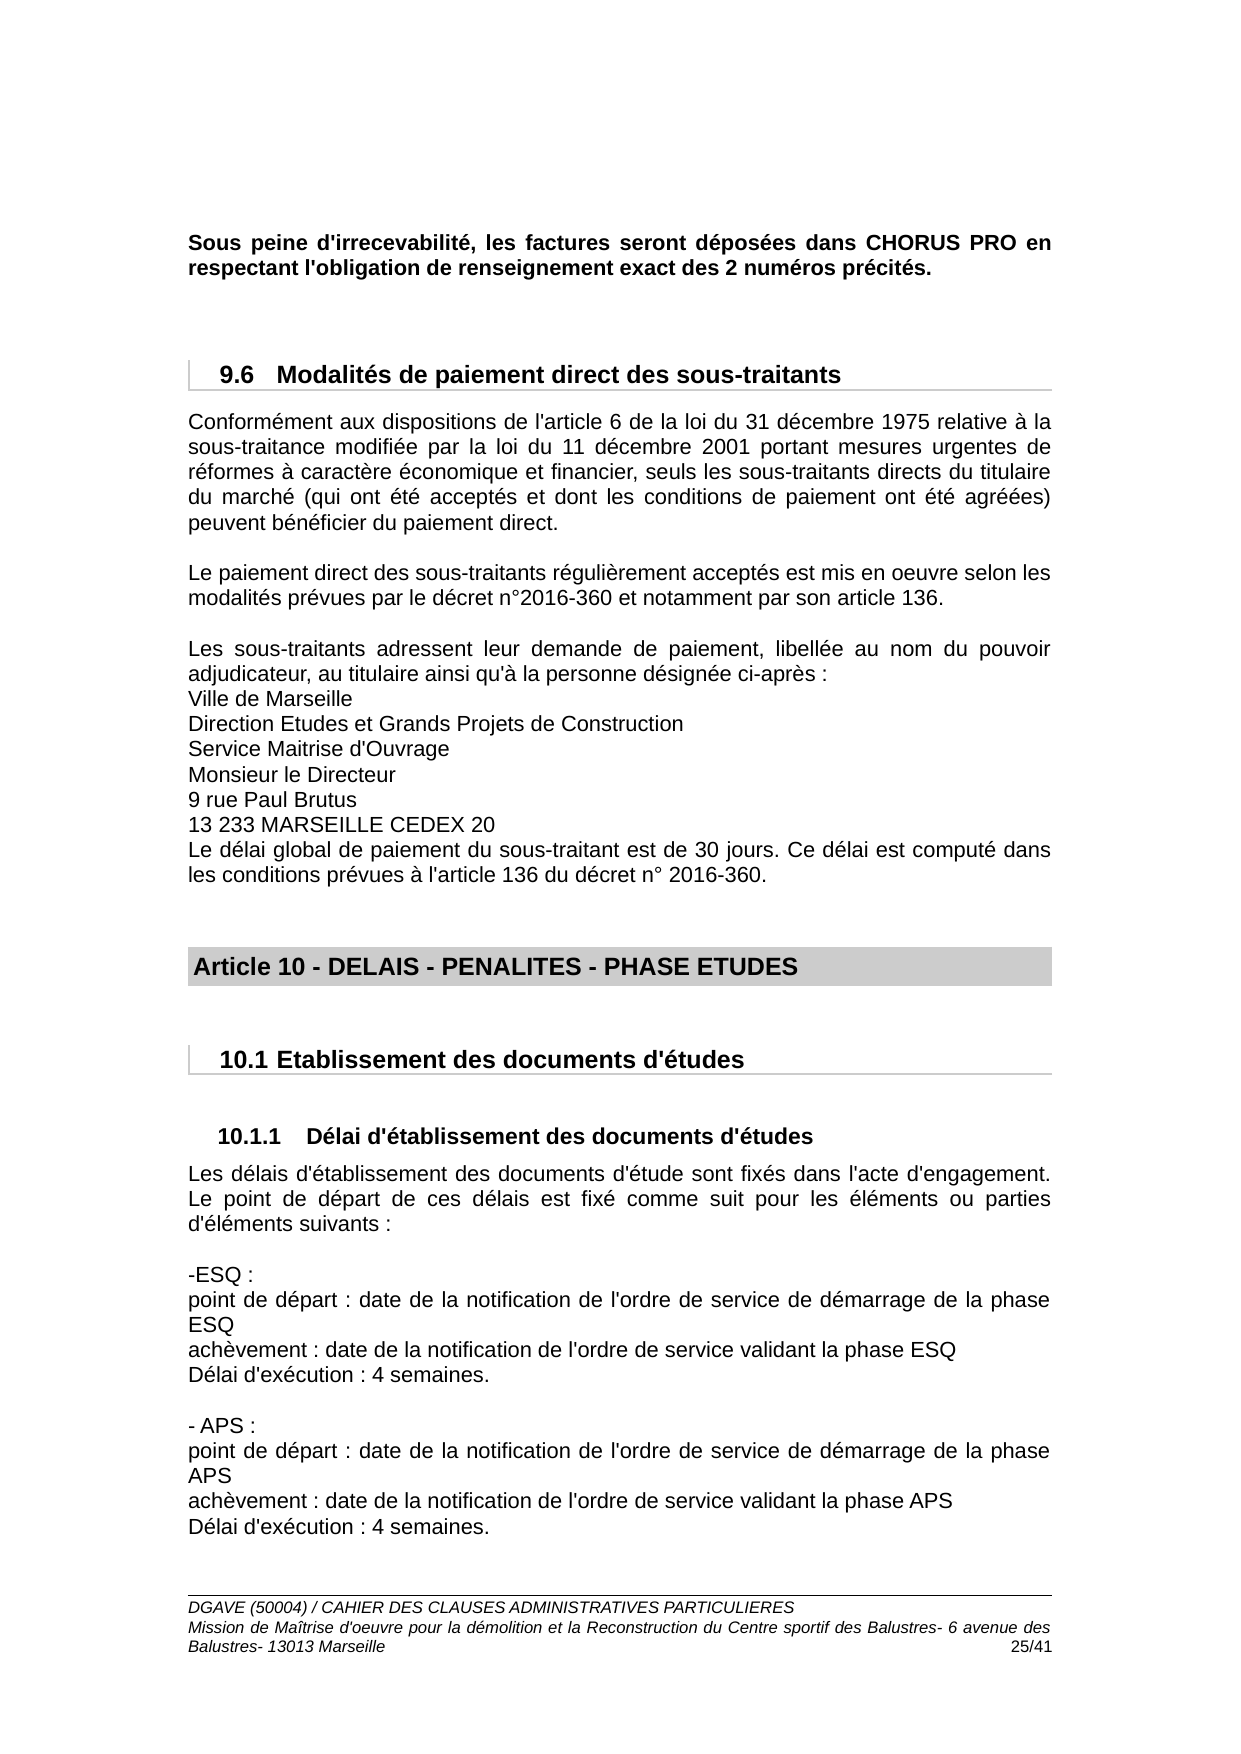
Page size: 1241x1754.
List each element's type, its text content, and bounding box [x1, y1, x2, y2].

text Délai d'exécution : 4 semaines. [188, 1514, 1052, 1539]
text achèvement : date de la notification de l'ordre de service validant la phase ESQ [188, 1337, 1052, 1362]
text Conformément aux dispositions de l'article 6 de la loi du 31 décembre 1975 relative à la sous-traitance modifiée par la loi du 11 décembre 2001 portant mesures urgentes de réformes à caractère économique et financier, seuls les sous-traitants directs du titulaire du marché (qui ont été acceptés et dont les conditions de paiement ont été agréées) peuvent bénéficier du paiement direct. [188, 409, 1052, 535]
text - APS : [188, 1413, 1052, 1438]
text point de départ : date de la notification de l'ordre de service de démarrage de la phase APS [188, 1438, 1052, 1488]
subtitle Etablissement des documents d'études [188, 1044, 1052, 1073]
text point de départ : date de la notification de l'ordre de service de démarrage de la phase ESQ [188, 1287, 1052, 1337]
text Les délais d'établissement des documents d'étude sont fixés dans l'acte d'engagement. Le point de départ de ces délais est fixé comme suit pour les éléments ou parties d'éléments suivants : [188, 1161, 1052, 1236]
text 13 233 MARSEILLE CEDEX 20 [188, 812, 1052, 837]
text Direction Etudes et Grands Projets de Construction [188, 711, 1052, 736]
text Les sous-traitants adressent leur demande de paiement, libellée au nom du pouvoir adjudicateur, au titulaire ainsi qu'à la personne désignée ci-après : [188, 636, 1052, 686]
subtitle Modalités de paiement direct des sous-traitants [190, 360, 1052, 389]
text 9 rue Paul Brutus [188, 787, 1052, 812]
text achèvement : date de la notification de l'ordre de service validant la phase APS [188, 1488, 1052, 1514]
text Le délai global de paiement du sous-traitant est de 30 jours. Ce délai est computé dans les conditions prévues à l'article 136 du décret n° 2016-360. [188, 837, 1052, 888]
text Sous peine d'irrecevabilité, les factures seront déposées dans CHORUS PRO en respectant l'obligation de renseignement exact des 2 numéros précités. [188, 230, 1052, 280]
text Ville de Marseille [188, 686, 1052, 711]
text Monsieur le Directeur [188, 762, 1052, 787]
subtitle DELAIS - PENALITES - PHASE ETUDES [190, 949, 1050, 983]
text Délai d'exécution : 4 semaines. [188, 1362, 1052, 1388]
subtitle Délai d'établissement des documents d'études [188, 1123, 1052, 1149]
text Le paiement direct des sous-traitants régulièrement acceptés est mis en oeuvre selon les modalités prévues par le décret n°2016-360 et notamment par son article 136. [188, 560, 1052, 610]
text -ESQ : [188, 1262, 1052, 1287]
text Service Maitrise d'Ouvrage [188, 736, 1052, 762]
